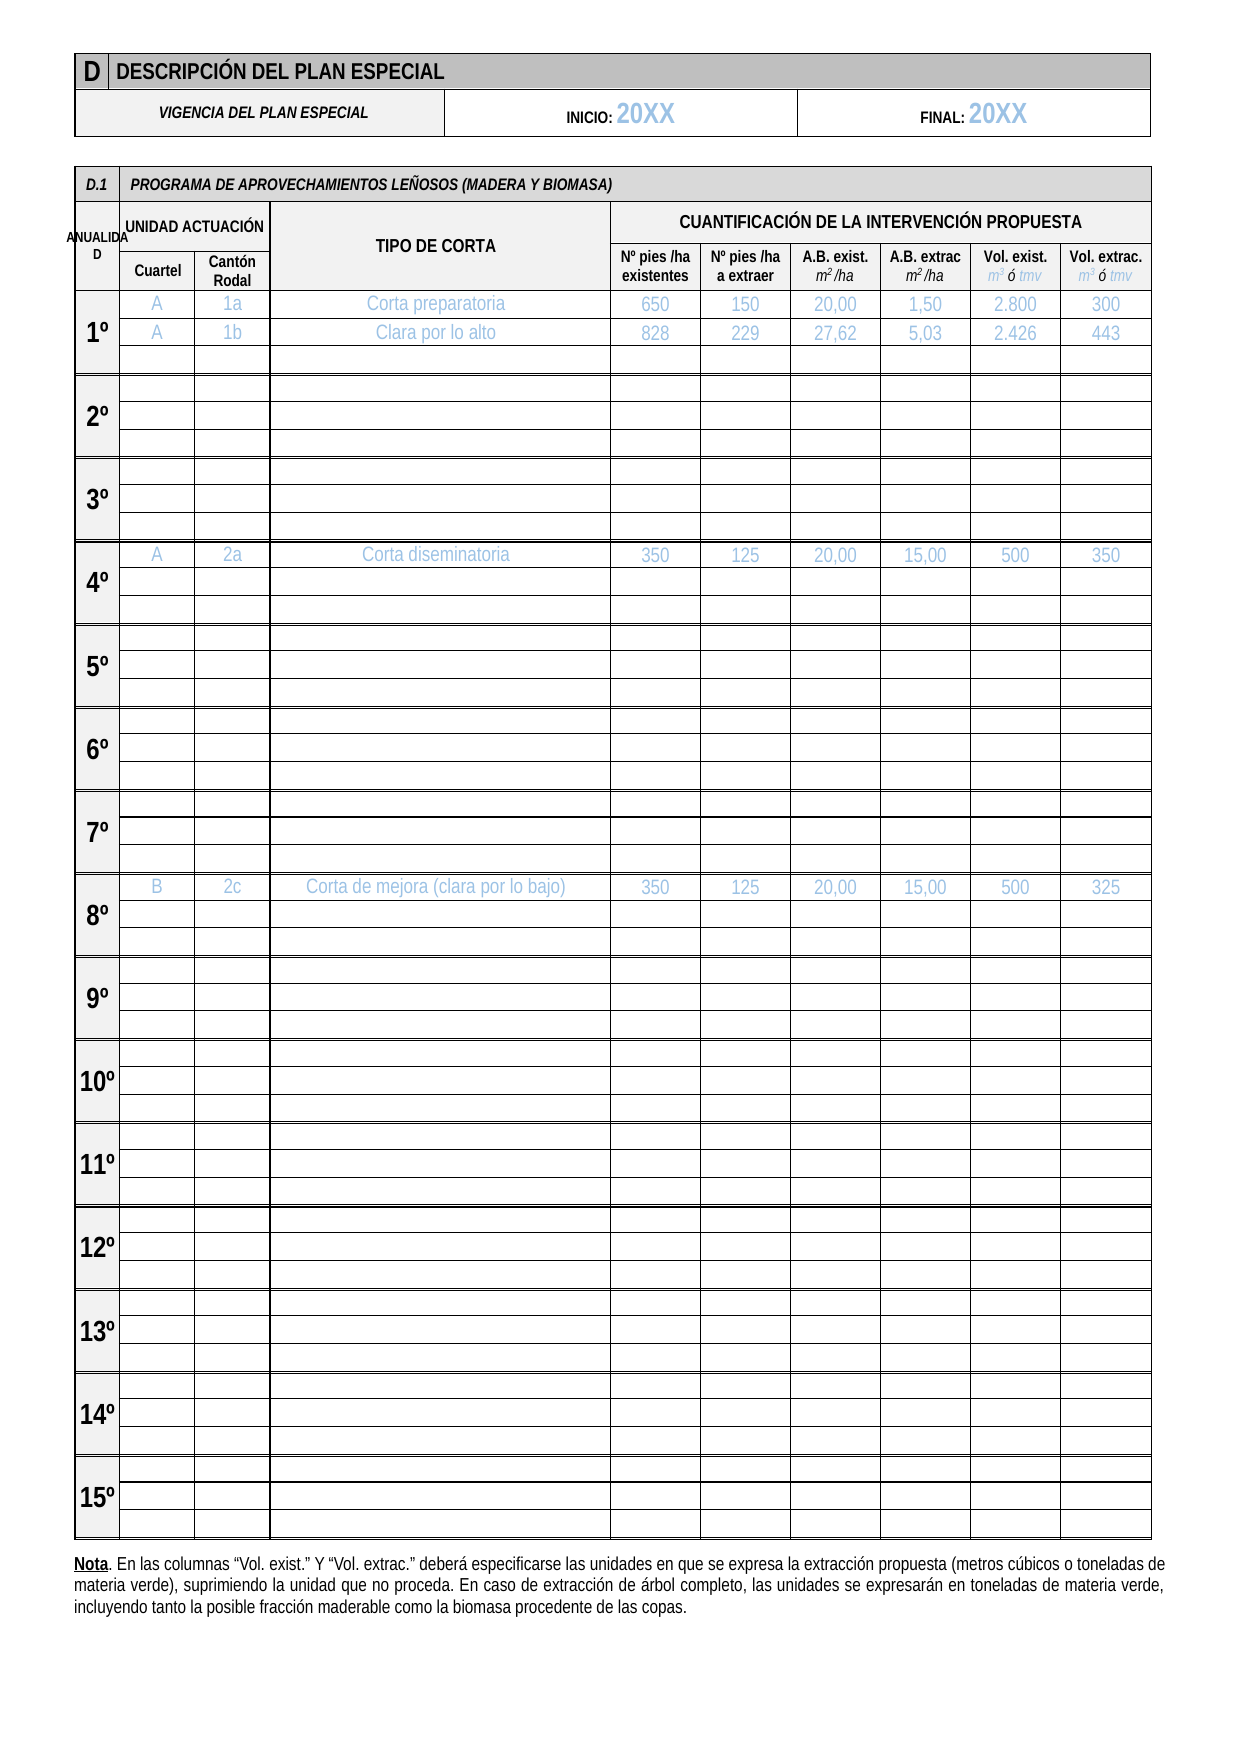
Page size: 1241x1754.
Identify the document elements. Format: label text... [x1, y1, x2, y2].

table_cell [881, 1374, 970, 1398]
table_cell [1061, 1457, 1151, 1481]
table_cell 3º [76, 459, 119, 539]
table_cell [271, 1316, 610, 1343]
table_cell [791, 430, 880, 456]
table_cell [971, 1067, 1060, 1093]
table_cell [120, 1510, 194, 1537]
table_cell [701, 818, 790, 844]
table_cell [881, 1208, 970, 1232]
table_cell [791, 485, 880, 512]
table_cell [701, 958, 790, 983]
table_cell [1152, 1315, 1160, 1343]
table_cell [611, 1374, 700, 1398]
table_cell [611, 845, 700, 872]
table_cell [881, 402, 970, 428]
table_cell [195, 928, 269, 955]
table_cell [195, 679, 269, 706]
table_cell ANUALIDAD [76, 202, 119, 290]
table_cell [611, 513, 700, 539]
table_cell [881, 513, 970, 539]
table_cell [271, 1427, 610, 1454]
table_cell [611, 430, 700, 456]
table_cell [971, 1399, 1060, 1426]
table_cell [195, 1041, 269, 1066]
table_cell [701, 596, 790, 622]
table_cell [971, 1041, 1060, 1066]
table_cell [120, 1261, 194, 1287]
table_cell [120, 1316, 194, 1343]
table_cell Nº pies /ha a extraer [701, 244, 790, 290]
table_cell [271, 626, 610, 650]
table_cell [881, 1041, 970, 1066]
table_cell [971, 651, 1060, 678]
table_cell 1b [195, 319, 269, 345]
table_cell B [120, 875, 194, 899]
table_cell [1152, 243, 1160, 251]
table_cell [1061, 651, 1151, 678]
table_cell [1152, 1204, 1160, 1232]
table_cell [701, 1124, 790, 1149]
table_cell [1152, 456, 1160, 484]
table_cell [195, 568, 269, 595]
table_cell [971, 1095, 1060, 1121]
table_cell [611, 901, 700, 927]
table_cell [611, 679, 700, 706]
table_cell [701, 1399, 790, 1426]
table_cell 229 [701, 319, 790, 345]
table_cell 15,00 [881, 875, 970, 899]
table_cell [1061, 958, 1151, 983]
table_cell [271, 1011, 610, 1038]
table_cell [271, 1233, 610, 1260]
table_cell [1152, 1288, 1160, 1315]
table_cell [120, 1483, 194, 1509]
table_cell [791, 958, 880, 983]
table_cell [1152, 1010, 1160, 1038]
table_cell 2º [76, 376, 119, 456]
table_cell [791, 568, 880, 595]
table_cell 300 [1061, 291, 1151, 318]
table_cell [701, 1208, 790, 1232]
table_cell [271, 679, 610, 706]
table_cell [611, 1291, 700, 1315]
table_cell 350 [1061, 543, 1151, 567]
table_cell [1061, 1316, 1151, 1343]
table_cell [271, 1261, 610, 1287]
table_cell [271, 430, 610, 456]
table_cell [971, 459, 1060, 484]
table_cell [791, 1208, 880, 1232]
table_cell [701, 1011, 790, 1038]
table_cell [611, 1011, 700, 1038]
table_cell [271, 1457, 610, 1481]
table_cell [120, 430, 194, 456]
table_cell [971, 1011, 1060, 1038]
table_cell [791, 1067, 880, 1093]
table_cell [971, 762, 1060, 789]
table_cell [701, 792, 790, 816]
table_cell [1061, 1150, 1151, 1177]
table_cell [1152, 900, 1160, 927]
table_cell [881, 958, 970, 983]
table_cell [611, 1399, 700, 1426]
table_cell [1061, 346, 1151, 373]
table_cell [701, 1150, 790, 1177]
table_cell [120, 984, 194, 1010]
table_cell [195, 1316, 269, 1343]
table_cell [971, 901, 1060, 927]
table_cell [1152, 1371, 1160, 1398]
table_cell [881, 1457, 970, 1481]
table_cell [701, 734, 790, 761]
table_cell [881, 1011, 970, 1038]
table_cell [701, 1041, 790, 1066]
table_cell 125 [701, 543, 790, 567]
table_cell [1152, 789, 1160, 816]
table_cell [701, 928, 790, 955]
table_cell [1152, 761, 1160, 789]
table_cell [195, 1095, 269, 1121]
table_cell [971, 845, 1060, 872]
table_cell [1152, 373, 1160, 401]
table_cell [1061, 845, 1151, 872]
table_cell [701, 651, 790, 678]
table_header D.1 [76, 167, 119, 201]
table_cell [701, 346, 790, 373]
table_cell INICIO: 20XX [445, 90, 797, 136]
table_cell [611, 792, 700, 816]
table_cell [791, 928, 880, 955]
table_cell [120, 709, 194, 733]
table_cell [195, 1344, 269, 1371]
table_cell 20,00 [791, 291, 880, 318]
table_cell [195, 626, 269, 650]
table_cell [271, 762, 610, 789]
table_cell [120, 1124, 194, 1149]
table_cell [195, 485, 269, 512]
table_cell [611, 1483, 700, 1509]
table_cell [971, 792, 1060, 816]
table_cell 350 [611, 543, 700, 567]
table_cell [1152, 1398, 1160, 1426]
table_cell [120, 1067, 194, 1093]
table_cell [271, 1399, 610, 1426]
table_cell VIGENCIA DEL PLAN ESPECIAL [76, 90, 444, 136]
table_cell [881, 1095, 970, 1121]
table_cell [1152, 623, 1160, 650]
table_cell [881, 679, 970, 706]
table_cell [195, 459, 269, 484]
table_cell [971, 1457, 1060, 1481]
table_cell 20,00 [791, 875, 880, 899]
table_cell [1152, 1481, 1160, 1509]
table_cell [791, 346, 880, 373]
table_cell FINAL: 20XX [798, 90, 1150, 136]
table_cell [271, 1178, 610, 1204]
table_cell [271, 485, 610, 512]
table_cell [791, 845, 880, 872]
table_cell [120, 679, 194, 706]
table_cell [271, 928, 610, 955]
table_cell [701, 901, 790, 927]
table_cell [120, 1208, 194, 1232]
table_cell [611, 958, 700, 983]
table_cell [271, 568, 610, 595]
table_cell [1061, 459, 1151, 484]
table_cell [195, 1483, 269, 1509]
table_cell 1º [76, 291, 119, 373]
table_cell [701, 430, 790, 456]
table_cell [1152, 816, 1160, 844]
table_cell [881, 1124, 970, 1149]
table_cell [120, 459, 194, 484]
table_cell [271, 651, 610, 678]
table_cell [701, 1291, 790, 1315]
table_cell [1061, 1291, 1151, 1315]
table_cell [1152, 1066, 1160, 1093]
table_cell [1061, 1427, 1151, 1454]
table_cell [611, 1150, 700, 1177]
table_cell [701, 376, 790, 401]
text Nota. En las columnas “Vol. exist.” Y “Vol. extrac.” deberá especificarse las unidades en que se expresa la extracción propuesta (metros cúbicos o toneladas de materia verde), suprimiendo la unidad que no proceda. En caso de extracción de árbol completo, las unidades se expresarán en toneladas de materia verde, incluyendo tanto la posible fracción maderable como la biomasa procedente de las copas. [74, 1552, 1166, 1617]
table_cell [195, 818, 269, 844]
table_cell [1061, 485, 1151, 512]
table_cell Nº pies /ha existentes [611, 244, 700, 290]
table_cell [1152, 290, 1160, 318]
table_cell [195, 1399, 269, 1426]
table_cell 12º [76, 1208, 119, 1287]
table_cell TIPO DE CORTA [271, 202, 610, 290]
table_cell [1152, 318, 1160, 345]
table_cell [881, 818, 970, 844]
table_cell [271, 1483, 610, 1509]
table_cell [611, 1316, 700, 1343]
table_cell [1061, 1233, 1151, 1260]
table_cell [701, 1483, 790, 1509]
table_header D [76, 54, 108, 88]
table_cell [611, 709, 700, 733]
table_cell [1061, 568, 1151, 595]
table_cell [195, 430, 269, 456]
table_cell [1061, 1510, 1151, 1537]
table_cell [971, 376, 1060, 401]
table_header [1152, 166, 1160, 201]
table_cell [120, 402, 194, 428]
table_cell 13º [76, 1291, 119, 1371]
table_cell Cantón Rodal [195, 252, 269, 290]
table_cell [1061, 792, 1151, 816]
table_cell [881, 459, 970, 484]
table_cell [195, 596, 269, 622]
table_cell CUANTIFICACIÓN DE LA INTERVENCIÓN PROPUESTA [611, 202, 1151, 242]
table_cell [791, 1399, 880, 1426]
table_cell [611, 402, 700, 428]
table_cell [881, 901, 970, 927]
table_cell [271, 596, 610, 622]
table_cell [1061, 1399, 1151, 1426]
table_cell [120, 1095, 194, 1121]
table_cell [195, 1011, 269, 1038]
table_cell [881, 1427, 970, 1454]
table_cell [971, 1178, 1060, 1204]
table_cell [881, 1178, 970, 1204]
table_cell [791, 984, 880, 1010]
table_cell 11º [76, 1124, 119, 1204]
table_cell [701, 845, 790, 872]
table_cell [791, 513, 880, 539]
table_cell [1061, 679, 1151, 706]
table_cell [120, 513, 194, 539]
table_cell Corta diseminatoria [271, 543, 610, 567]
table_cell [120, 1150, 194, 1177]
table_cell [1152, 1343, 1160, 1371]
table_cell 500 [971, 543, 1060, 567]
table_cell [1061, 1041, 1151, 1066]
table_cell 150 [701, 291, 790, 318]
table_cell [120, 792, 194, 816]
table_cell [1061, 402, 1151, 428]
table_cell [701, 1095, 790, 1121]
table_cell [271, 1067, 610, 1093]
table_cell [1152, 1454, 1160, 1481]
table_cell 650 [611, 291, 700, 318]
table_cell [611, 1261, 700, 1287]
table_cell [971, 984, 1060, 1010]
table_cell [971, 1316, 1060, 1343]
table_cell [701, 1344, 790, 1371]
table_cell [701, 1427, 790, 1454]
table_cell [120, 568, 194, 595]
table_cell [120, 596, 194, 622]
table_cell [120, 1178, 194, 1204]
table_cell Clara por lo alto [271, 319, 610, 345]
table_cell [271, 818, 610, 844]
table_cell [271, 1374, 610, 1398]
table_cell [971, 513, 1060, 539]
table_cell [1152, 955, 1160, 983]
table_cell [1152, 983, 1160, 1010]
table_cell [1061, 1208, 1151, 1232]
table_cell [701, 984, 790, 1010]
table_cell [701, 568, 790, 595]
table_cell [1061, 984, 1151, 1010]
table_cell [1152, 345, 1160, 373]
table_cell [195, 1067, 269, 1093]
table_cell 828 [611, 319, 700, 345]
table_cell [1152, 844, 1160, 872]
table_cell [881, 346, 970, 373]
table_cell [881, 1233, 970, 1260]
table_cell [971, 1483, 1060, 1509]
table_cell 500 [971, 875, 1060, 899]
table_cell [1061, 1124, 1151, 1149]
table_cell [611, 376, 700, 401]
table_cell [1061, 1483, 1151, 1509]
table_cell [271, 901, 610, 927]
table_cell 2a [195, 543, 269, 567]
table_cell [271, 1095, 610, 1121]
table_cell [971, 1233, 1060, 1260]
table_cell Corta preparatoria [271, 291, 610, 318]
table_cell [271, 1208, 610, 1232]
table_cell [611, 1233, 700, 1260]
table_cell [1061, 901, 1151, 927]
table_cell [271, 958, 610, 983]
table_cell [701, 709, 790, 733]
table_cell [791, 1344, 880, 1371]
table_cell [120, 485, 194, 512]
table_cell [881, 734, 970, 761]
table_cell [1152, 650, 1160, 678]
table_cell [881, 1483, 970, 1509]
table_cell [195, 651, 269, 678]
table_cell [195, 1233, 269, 1260]
table_cell [791, 1457, 880, 1481]
table_cell [881, 792, 970, 816]
table_cell 1,50 [881, 291, 970, 318]
table_cell [791, 1233, 880, 1260]
table_cell 9º [76, 958, 119, 1038]
table_cell [271, 734, 610, 761]
table_cell [120, 376, 194, 401]
table_cell [120, 762, 194, 789]
table_cell [120, 845, 194, 872]
table_cell [1152, 1149, 1160, 1177]
table_cell 2.800 [971, 291, 1060, 318]
table_cell [120, 1374, 194, 1398]
table_cell [271, 845, 610, 872]
table_cell [881, 709, 970, 733]
table_cell [791, 1316, 880, 1343]
table_cell [881, 568, 970, 595]
table_cell [881, 1344, 970, 1371]
table_cell [611, 762, 700, 789]
table_cell [791, 818, 880, 844]
table_cell [1061, 1374, 1151, 1398]
table_cell [1152, 733, 1160, 761]
table_cell [120, 1233, 194, 1260]
table_cell [271, 346, 610, 373]
table_cell [1061, 513, 1151, 539]
table_cell [791, 1150, 880, 1177]
table_cell [881, 1316, 970, 1343]
table_cell [195, 762, 269, 789]
table_cell [701, 626, 790, 650]
table_cell [971, 1208, 1060, 1232]
table_cell [701, 1233, 790, 1260]
table_cell [701, 1261, 790, 1287]
table_cell [1061, 376, 1151, 401]
table_cell [881, 376, 970, 401]
table_cell [120, 818, 194, 844]
table_cell [611, 651, 700, 678]
table_cell [195, 1124, 269, 1149]
table_cell [971, 818, 1060, 844]
table_cell 20,00 [791, 543, 880, 567]
table_cell [791, 1178, 880, 1204]
table_header PROGRAMA DE APROVECHAMIENTOS LEÑOSOS (MADERA Y BIOMASA) [120, 167, 1151, 201]
table_cell [791, 1483, 880, 1509]
table_cell [791, 459, 880, 484]
table_cell [1061, 734, 1151, 761]
table_cell [611, 1095, 700, 1121]
table_cell [195, 984, 269, 1010]
table_cell [195, 1208, 269, 1232]
table_cell [195, 845, 269, 872]
table_cell [971, 1510, 1060, 1537]
table_cell 14º [76, 1374, 119, 1454]
table_cell [611, 734, 700, 761]
table_cell 4º [76, 543, 119, 622]
table_cell [1151, 89, 1160, 136]
table_cell [611, 1344, 700, 1371]
table_cell [195, 1261, 269, 1287]
table_cell [1152, 1121, 1160, 1149]
table_cell 1a [195, 291, 269, 318]
table_cell [971, 596, 1060, 622]
table_cell [701, 402, 790, 428]
table_cell [195, 1457, 269, 1481]
table_cell [195, 1374, 269, 1398]
table_cell 8º [76, 875, 119, 955]
table_cell [271, 1510, 610, 1537]
table_cell [1061, 762, 1151, 789]
table_cell [271, 376, 610, 401]
table_cell [1061, 1067, 1151, 1093]
table_cell [120, 651, 194, 678]
table_cell [611, 1457, 700, 1481]
table_cell A [120, 543, 194, 567]
table_cell [120, 1041, 194, 1066]
table_cell [611, 1208, 700, 1232]
table_cell [611, 1510, 700, 1537]
table_cell [271, 984, 610, 1010]
table_cell [881, 485, 970, 512]
table_cell [1152, 1232, 1160, 1260]
table_cell [971, 734, 1060, 761]
table_cell [271, 1344, 610, 1371]
table_cell [971, 709, 1060, 733]
table_cell [1152, 1038, 1160, 1066]
table_cell [791, 626, 880, 650]
table_cell [971, 928, 1060, 955]
table_cell [791, 651, 880, 678]
table_cell [1152, 1426, 1160, 1454]
table_cell [791, 1510, 880, 1537]
table_cell A [120, 291, 194, 318]
table_cell [971, 402, 1060, 428]
table_cell [791, 762, 880, 789]
table_cell 10º [76, 1041, 119, 1121]
table_cell [1152, 539, 1160, 567]
table_cell [701, 679, 790, 706]
table_cell 15,00 [881, 543, 970, 567]
table_cell [971, 1427, 1060, 1454]
table_cell [195, 958, 269, 983]
table_cell [611, 568, 700, 595]
table_cell [271, 709, 610, 733]
table_cell [791, 1291, 880, 1315]
table_cell [881, 1291, 970, 1315]
table_cell 6º [76, 709, 119, 789]
table_cell [881, 596, 970, 622]
table_cell 5,03 [881, 319, 970, 345]
table_cell 7º [76, 792, 119, 872]
table_cell [611, 485, 700, 512]
table_cell 2.426 [971, 319, 1060, 345]
table_cell [271, 792, 610, 816]
table_cell 2c [195, 875, 269, 899]
table_cell [120, 1011, 194, 1038]
table_cell [791, 734, 880, 761]
table_cell Cuartel [120, 252, 194, 290]
table_cell [271, 402, 610, 428]
table_cell [1152, 1260, 1160, 1287]
table_cell [1152, 595, 1160, 622]
table_cell [791, 1261, 880, 1287]
table_cell [971, 1261, 1060, 1287]
table_cell [1152, 1509, 1160, 1537]
table_cell [120, 901, 194, 927]
table_cell [611, 1067, 700, 1093]
table_cell [120, 1427, 194, 1454]
table_cell [701, 1374, 790, 1398]
table_cell [271, 459, 610, 484]
table_header [1151, 53, 1160, 88]
table_cell 125 [701, 875, 790, 899]
table_cell 443 [1061, 319, 1151, 345]
table_cell [1152, 201, 1160, 242]
table_cell [611, 459, 700, 484]
table_cell [791, 1374, 880, 1398]
table_cell [791, 901, 880, 927]
table_cell [1061, 1178, 1151, 1204]
table_cell [701, 485, 790, 512]
table_cell [971, 626, 1060, 650]
table_cell [195, 734, 269, 761]
table_cell [881, 430, 970, 456]
table_cell [120, 928, 194, 955]
table_cell [1061, 818, 1151, 844]
table_cell [611, 1124, 700, 1149]
table_cell [881, 984, 970, 1010]
table_cell 5º [76, 626, 119, 706]
table_cell [1061, 596, 1151, 622]
table_cell A.B. exist. m2 /ha [791, 244, 880, 290]
table_cell [1152, 872, 1160, 899]
table_cell [1152, 1094, 1160, 1121]
table_cell [271, 1150, 610, 1177]
table_cell Corta de mejora (clara por lo bajo) [271, 875, 610, 899]
table_cell [1152, 927, 1160, 955]
table_cell [881, 1261, 970, 1287]
table_cell [120, 626, 194, 650]
table_cell [271, 1041, 610, 1066]
table_cell [195, 709, 269, 733]
table_cell [791, 679, 880, 706]
table_cell [971, 1374, 1060, 1398]
table_cell [791, 1011, 880, 1038]
table_cell [701, 1316, 790, 1343]
table_cell [120, 958, 194, 983]
table_cell [195, 1510, 269, 1537]
table_cell [701, 459, 790, 484]
table_cell [791, 1041, 880, 1066]
table_cell [611, 818, 700, 844]
table_cell [195, 792, 269, 816]
table_cell [791, 1427, 880, 1454]
table_cell [1152, 512, 1160, 539]
table_cell [195, 901, 269, 927]
table_cell [881, 1150, 970, 1177]
table_cell [791, 376, 880, 401]
table_cell [611, 984, 700, 1010]
table_cell [195, 346, 269, 373]
table_cell [701, 1067, 790, 1093]
table_cell [1061, 1011, 1151, 1038]
table_cell [971, 430, 1060, 456]
table_cell [1152, 567, 1160, 595]
table_cell [195, 402, 269, 428]
table_cell [791, 1095, 880, 1121]
table_cell [881, 928, 970, 955]
table_cell [701, 1510, 790, 1537]
table_cell [791, 1124, 880, 1149]
table_cell Vol. exist. m3 ó tmv [971, 244, 1060, 290]
table_cell [1061, 626, 1151, 650]
table_cell 15º [76, 1457, 119, 1537]
table_cell [271, 513, 610, 539]
table_cell [1061, 430, 1151, 456]
table_cell [120, 346, 194, 373]
table_cell [881, 1399, 970, 1426]
table_cell A [120, 319, 194, 345]
table_cell [881, 762, 970, 789]
table_cell [611, 1427, 700, 1454]
table_cell [971, 1291, 1060, 1315]
table_cell [1061, 1261, 1151, 1287]
table_cell [881, 1067, 970, 1093]
table_cell [611, 1041, 700, 1066]
table_cell [971, 346, 1060, 373]
table_cell [701, 1178, 790, 1204]
table_cell [195, 513, 269, 539]
table_cell [611, 626, 700, 650]
table_cell [1152, 251, 1160, 290]
table_cell [611, 346, 700, 373]
table_cell [791, 792, 880, 816]
table_cell [611, 1178, 700, 1204]
table_cell [195, 1427, 269, 1454]
table_cell Vol. extrac. m3 ó tmv [1061, 244, 1151, 290]
table_cell A.B. extrac m2 /ha [881, 244, 970, 290]
table_cell [971, 679, 1060, 706]
table_cell [611, 928, 700, 955]
table_cell [971, 1150, 1060, 1177]
table_cell 350 [611, 875, 700, 899]
table_cell [1152, 1177, 1160, 1204]
table_cell [120, 734, 194, 761]
table_cell [271, 1124, 610, 1149]
table_cell [1152, 429, 1160, 456]
table_cell [195, 1178, 269, 1204]
table_cell [1061, 1095, 1151, 1121]
table_cell 325 [1061, 875, 1151, 899]
table_cell [791, 402, 880, 428]
table_cell [1152, 401, 1160, 428]
table_cell [271, 1291, 610, 1315]
table_cell [1061, 1344, 1151, 1371]
table_header DESCRIPCIÓN DEL PLAN ESPECIAL [109, 54, 1150, 88]
table_cell [1152, 706, 1160, 733]
table_cell [971, 485, 1060, 512]
table_cell [611, 596, 700, 622]
table_cell [1152, 484, 1160, 512]
table_cell [881, 651, 970, 678]
table_cell [971, 568, 1060, 595]
table_cell [120, 1291, 194, 1315]
table_cell [881, 845, 970, 872]
table_cell [120, 1399, 194, 1426]
table_cell [195, 1150, 269, 1177]
table_cell [971, 1344, 1060, 1371]
table_cell [701, 762, 790, 789]
table_cell [1061, 928, 1151, 955]
table_cell [791, 709, 880, 733]
table_cell [120, 1457, 194, 1481]
table_cell [701, 1457, 790, 1481]
table_cell [1152, 678, 1160, 706]
table_cell [195, 1291, 269, 1315]
table_cell [1061, 709, 1151, 733]
table_cell [120, 1344, 194, 1371]
table_cell [881, 1510, 970, 1537]
table_cell UNIDAD ACTUACIÓN [120, 202, 269, 251]
table_cell 27,62 [791, 319, 880, 345]
table_cell [881, 626, 970, 650]
table_cell [791, 596, 880, 622]
table_cell [971, 1124, 1060, 1149]
table_cell [971, 958, 1060, 983]
table_cell [701, 513, 790, 539]
table_cell [195, 376, 269, 401]
